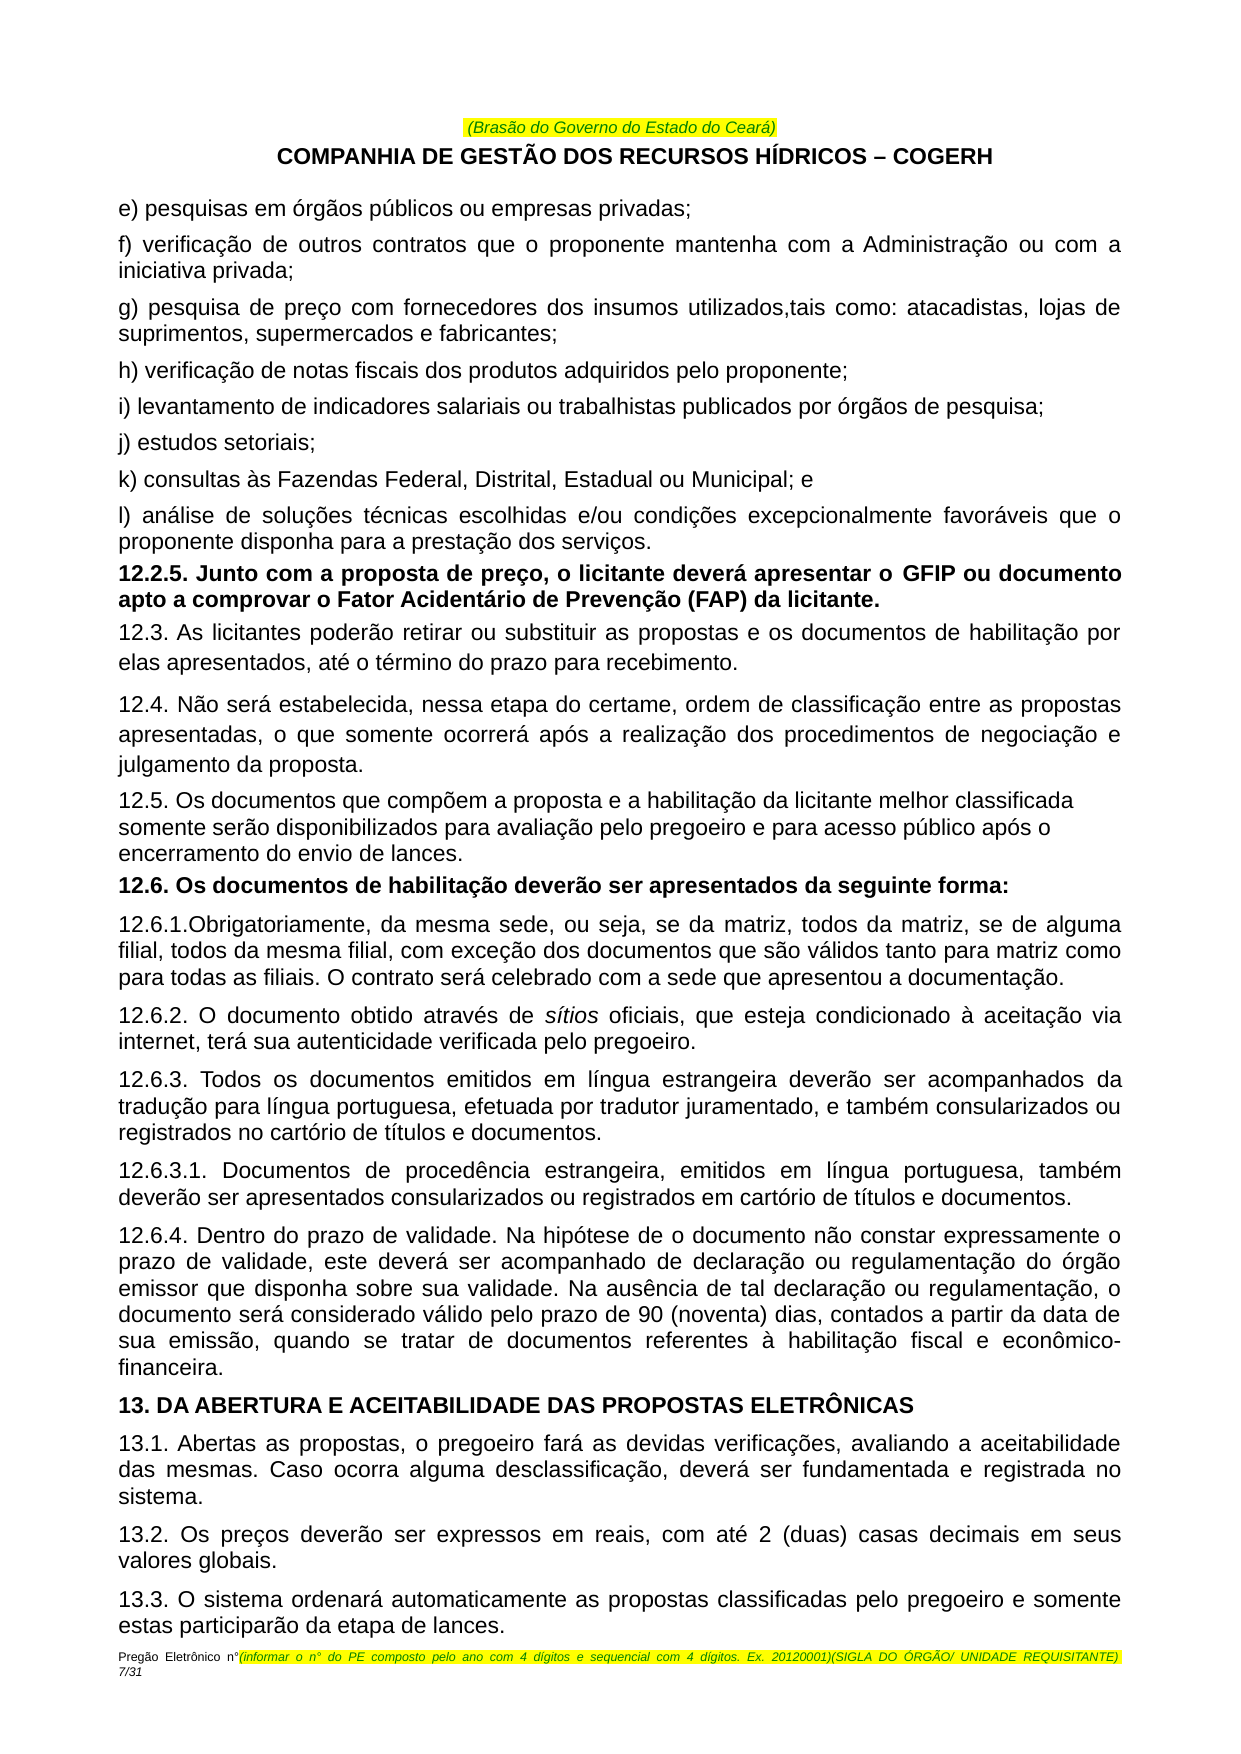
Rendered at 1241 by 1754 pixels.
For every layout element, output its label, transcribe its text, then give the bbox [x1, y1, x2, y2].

text 13.1. Abertas as propostas, o pregoeiro fará as devidas verificações, avaliando a aceitabilidade das mesmas. Caso ocorra alguma desclassificação, deverá ser fundamentada e registrada no sistema. [118, 1430, 1122, 1509]
text e) pesquisas em órgãos públicos ou empresas privadas; [118, 195, 1122, 221]
text 13.2. Os preços deverão ser expressos em reais, com até 2 (duas) casas decimais em seus valores globais. [118, 1521, 1122, 1574]
text 12.6. Os documentos de habilitação deverão ser apresentados da seguinte forma: [118, 872, 1122, 899]
text h) verificação de notas fiscais dos produtos adquiridos pelo proponente; [118, 357, 1122, 383]
text 13. DA ABERTURA E ACEITABILIDADE DAS PROPOSTAS ELETRÔNICAS [118, 1392, 1122, 1418]
text g) pesquisa de preço com fornecedores dos insumos utilizados,tais como: atacadistas, lojas de suprimentos, supermercados e fabricantes; [118, 294, 1122, 347]
text f) verificação de outros contratos que o proponente mantenha com a Administração ou com a iniciativa privada; [118, 231, 1122, 284]
text 12.6.3.1. Documentos de procedência estrangeira, emitidos em língua portuguesa, também deverão ser apresentados consularizados ou registrados em cartório de títulos e documentos. [118, 1157, 1122, 1210]
text 12.6.2. O documento obtido através de sítios oficiais, que esteja condicionado à aceitação via internet, terá sua autenticidade verificada pelo pregoeiro. [118, 1002, 1122, 1054]
text l) análise de soluções técnicas escolhidas e/ou condições excepcionalmente favoráveis que o proponente disponha para a prestação dos serviços. [118, 502, 1122, 555]
text 12.3. As licitantes poderão retirar ou substituir as propostas e os documentos de habilitação por elas apresentados, até o término do prazo para recebimento. [118, 619, 1122, 675]
text 12.5. Os documentos que compõem a proposta e a habilitação da licitante melhor classificada somente serão disponibilizados para avaliação pelo pregoeiro e para acesso público após o encerramento do envio de lances. [118, 787, 1122, 867]
text 12.6.4. Dentro do prazo de validade. Na hipótese de o documento não constar expressamente o prazo de validade, este deverá ser acompanhado de declaração ou regulamentação do órgão emissor que disponha sobre sua validade. Na ausência de tal declaração ou regulamentação, o documento será considerado válido pelo prazo de 90 (noventa) dias, contados a partir da data de sua emissão, quando se tratar de documentos referentes à habilitação fiscal e econômico-financeira. [118, 1222, 1122, 1380]
text k) consultas às Fazendas Federal, Distrital, Estadual ou Municipal; e [118, 466, 1122, 492]
text 12.6.1.Obrigatoriamente, da mesma sede, ou seja, se da matriz, todos da matriz, se de alguma filial, todos da mesma filial, com exceção dos documentos que são válidos tanto para matriz como para todas as filiais. O contrato será celebrado com a sede que apresentou a documentação. [118, 911, 1122, 990]
text i) levantamento de indicadores salariais ou trabalhistas publicados por órgãos de pesquisa; [118, 393, 1122, 419]
text 13.3. O sistema ordenará automaticamente as propostas classificadas pelo pregoeiro e somente estas participarão da etapa de lances. [118, 1586, 1122, 1638]
text 12.2.5. Junto com a proposta de preço, o licitante deverá apresentar o GFIP ou documento apto a comprovar o Fator Acidentário de Prevenção (FAP) da licitante. [118, 560, 1122, 613]
text 12.4. Não será estabelecida, nessa etapa do certame, ordem de classificação entre as propostas apresentadas, o que somente ocorrerá após a realização dos procedimentos de negociação e julgamento da proposta. [118, 691, 1122, 778]
text j) estudos setoriais; [118, 429, 1122, 456]
text 12.6.3. Todos os documentos emitidos em língua estrangeira deverão ser acompanhados da tradução para língua portuguesa, efetuada por tradutor juramentado, e também consularizados ou registrados no cartório de títulos e documentos. [118, 1066, 1122, 1145]
